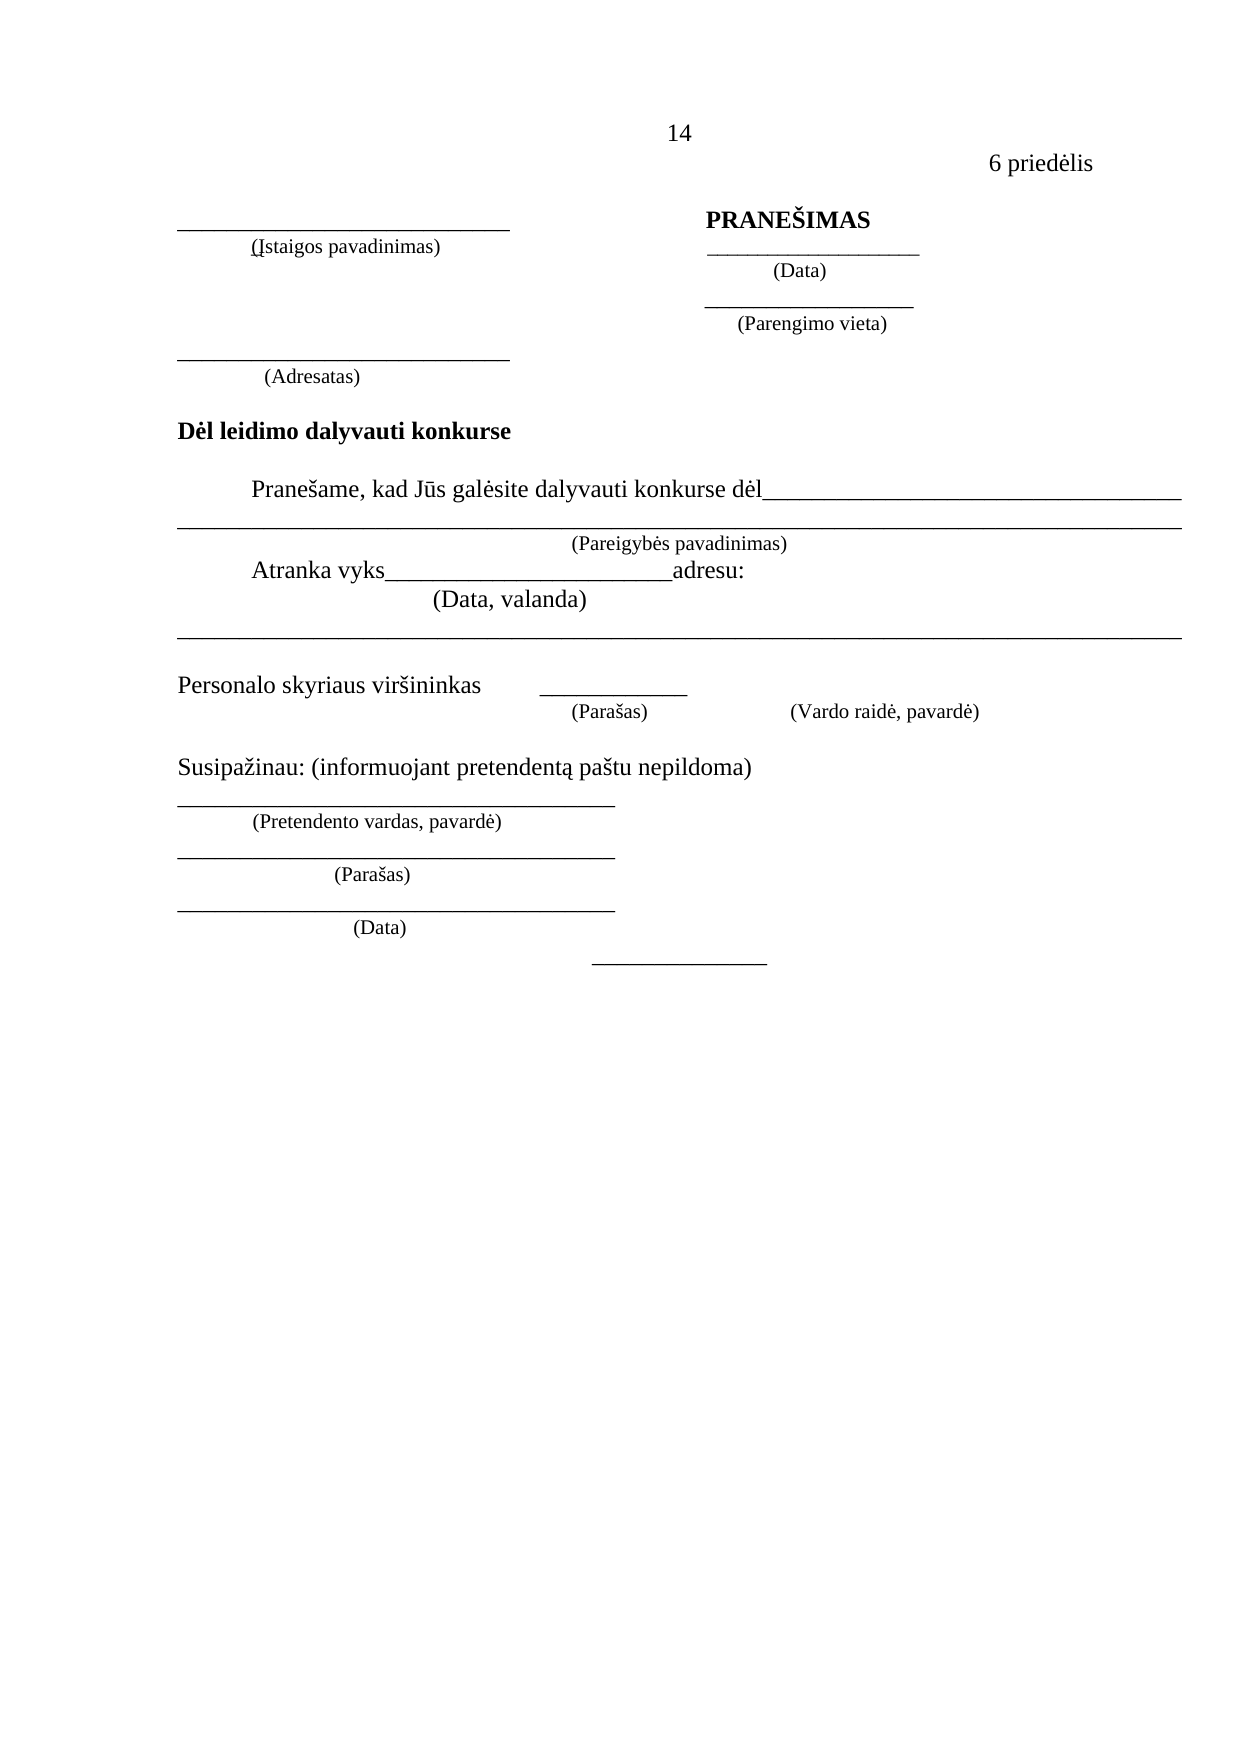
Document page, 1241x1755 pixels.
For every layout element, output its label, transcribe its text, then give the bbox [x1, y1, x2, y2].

text Susipažinau: (informuojant pretendentą paštu nepildoma) [177, 752, 1181, 781]
text Atranka vyks adresu: [177, 555, 1181, 584]
text Dėl leidimo dalyvauti konkurse [177, 416, 1181, 445]
text ___________________________________ [177, 833, 1181, 862]
text Personalo skyriaus viršininkas [177, 670, 1181, 699]
text (Parašas) [177, 862, 1181, 886]
text ______________ [177, 939, 1181, 968]
text ___________________________________ [177, 886, 1181, 915]
text (Parašas) (Vardo raidė, pavardė) [177, 699, 1181, 723]
text ___________________________________ [177, 781, 1181, 809]
text (Parengimo vieta) [177, 311, 1181, 335]
text (Data) [177, 258, 1181, 282]
text (Data) [177, 915, 1181, 939]
text (Adresatas) [177, 363, 1181, 388]
text Pranešame, kad Jūs galėsite dalyvauti konkurse dėl [177, 474, 1181, 503]
text (Pretendento vardas, pavardė) [177, 809, 1181, 833]
text 6 priedėlis [988, 148, 1181, 176]
text PRANEŠIMAS [177, 205, 1181, 234]
text (Data, valanda) [177, 584, 1181, 613]
text (Įstaigos pavadinimas) [177, 234, 1181, 258]
text (Pareigybės pavadinimas) [177, 531, 1181, 555]
